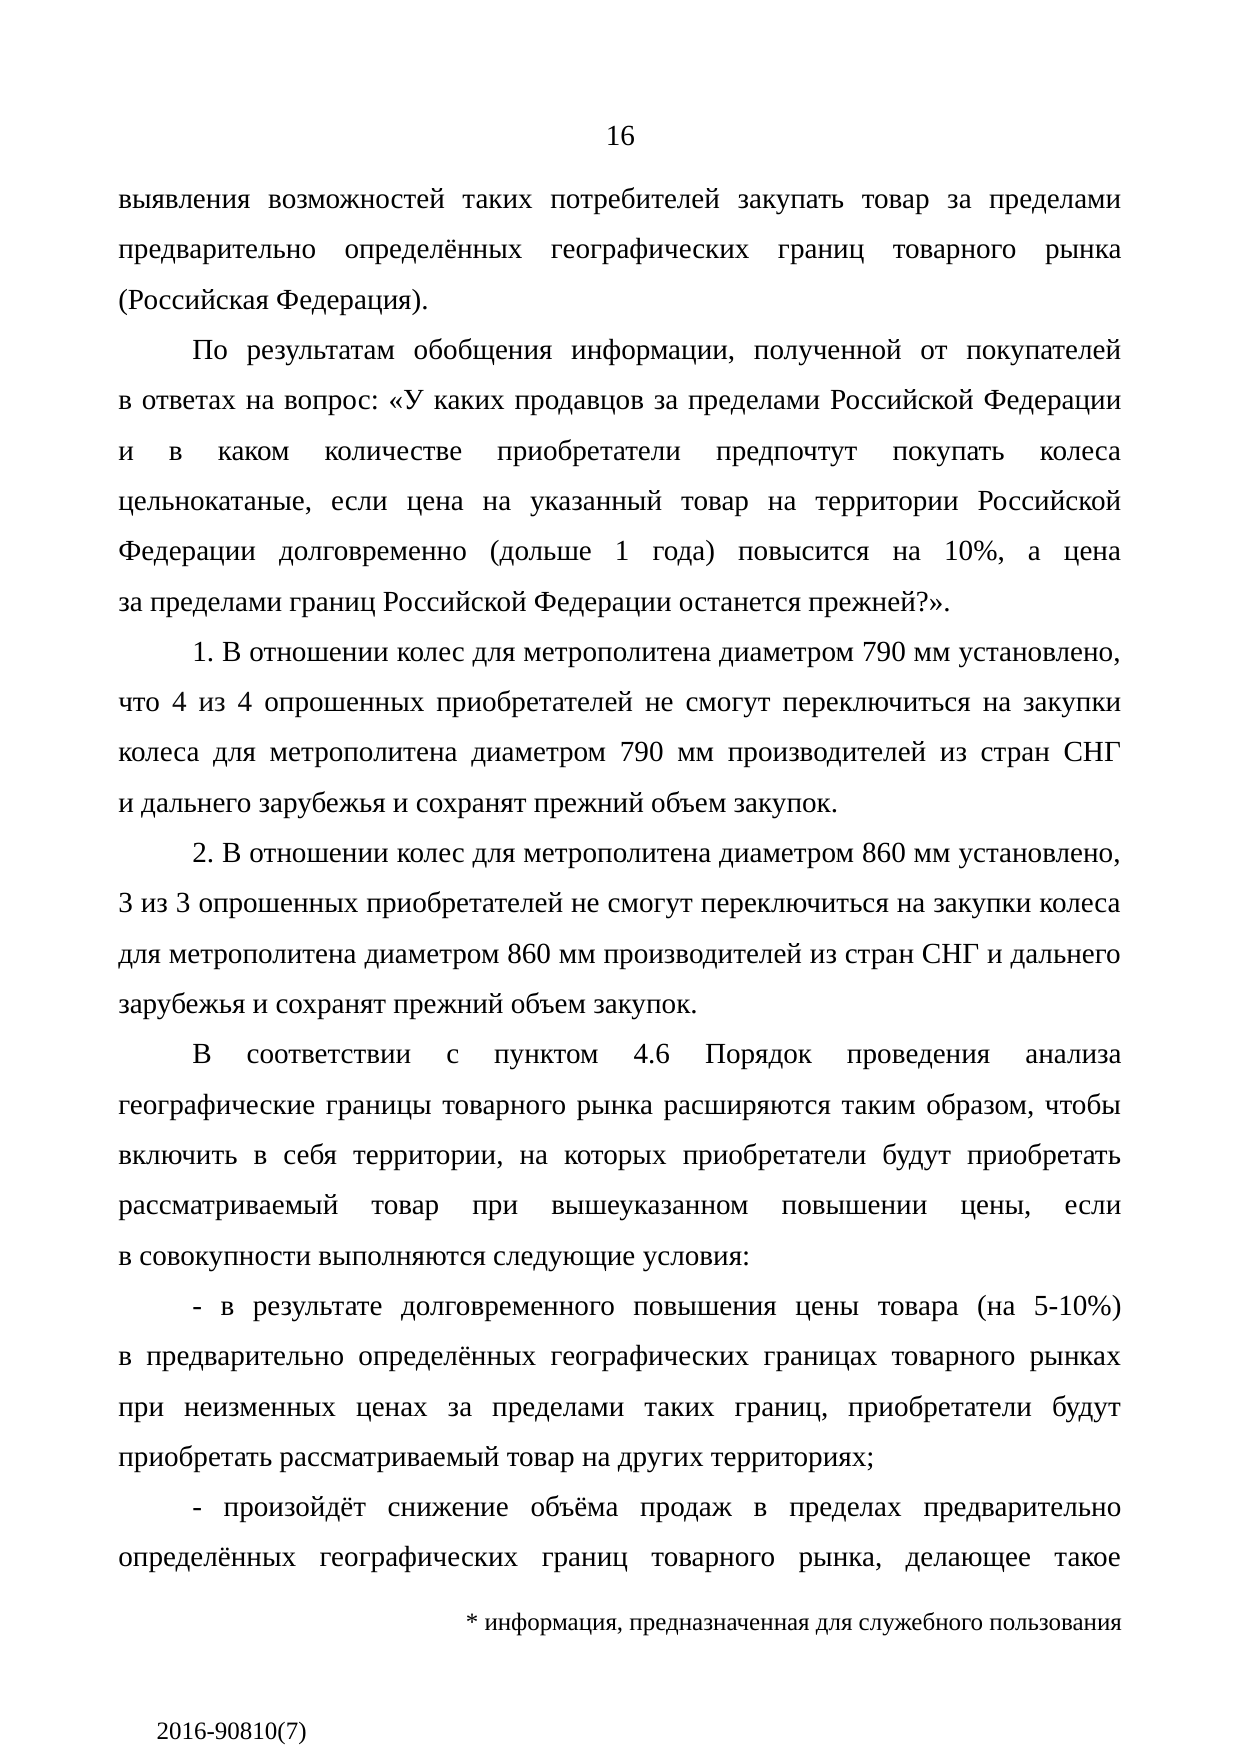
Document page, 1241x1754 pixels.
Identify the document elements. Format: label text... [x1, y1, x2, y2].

text выявления возможностей таких потребителей закупать товар за пределами предварительно определённых географических границ товарного рынка (Российская Федерация). [118, 181, 1122, 315]
text 1. В отношении колес для метрополитена диаметром 790 мм установлено, что 4 из 4 опрошенных приобретателей не смогут переключиться на закупки колеса для метрополитена диаметром 790 мм производителей из стран СНГ и дальнего зарубежья и сохранят прежний объем закупок. [118, 634, 1122, 818]
text В соответствии с пунктом 4.6 Порядок проведения анализа географические границы товарного рынка расширяются таким образом, чтобы включить в себя территории, на которых приобретатели будут приобретать рассматриваемый товар при вышеуказанном повышении цены, если в совокупности выполняются следующие условия: [118, 1036, 1122, 1271]
text По результатам обобщения информации, полученной от покупателей в ответах на вопрос: «У каких продавцов за пределами Российской Федерации и в каком количестве приобретатели предпочтут покупать колеса цельнокатаные, если цена на указанный товар на территории Российской Федерации долговременно (дольше 1 года) повысится на 10%, а цена за пределами границ Российской Федерации останется прежней?». [118, 332, 1122, 617]
text - в результате долговременного повышения цены товара (на 5-10%) в предварительно определённых географических границах товарного рынках при неизменных ценах за пределами таких границ, приобретатели будут приобретать рассматриваемый товар на других территориях; [118, 1288, 1122, 1472]
text - произойдёт снижение объёма продаж в пределах предварительно определённых географических границ товарного рынка, делающее такое [118, 1489, 1122, 1573]
text 2. В отношении колес для метрополитена диаметром 860 мм установлено, 3 из 3 опрошенных приобретателей не смогут переключиться на закупки колеса для метрополитена диаметром 860 мм производителей из стран СНГ и дальнего зарубежья и сохранят прежний объем закупок. [118, 835, 1122, 1020]
